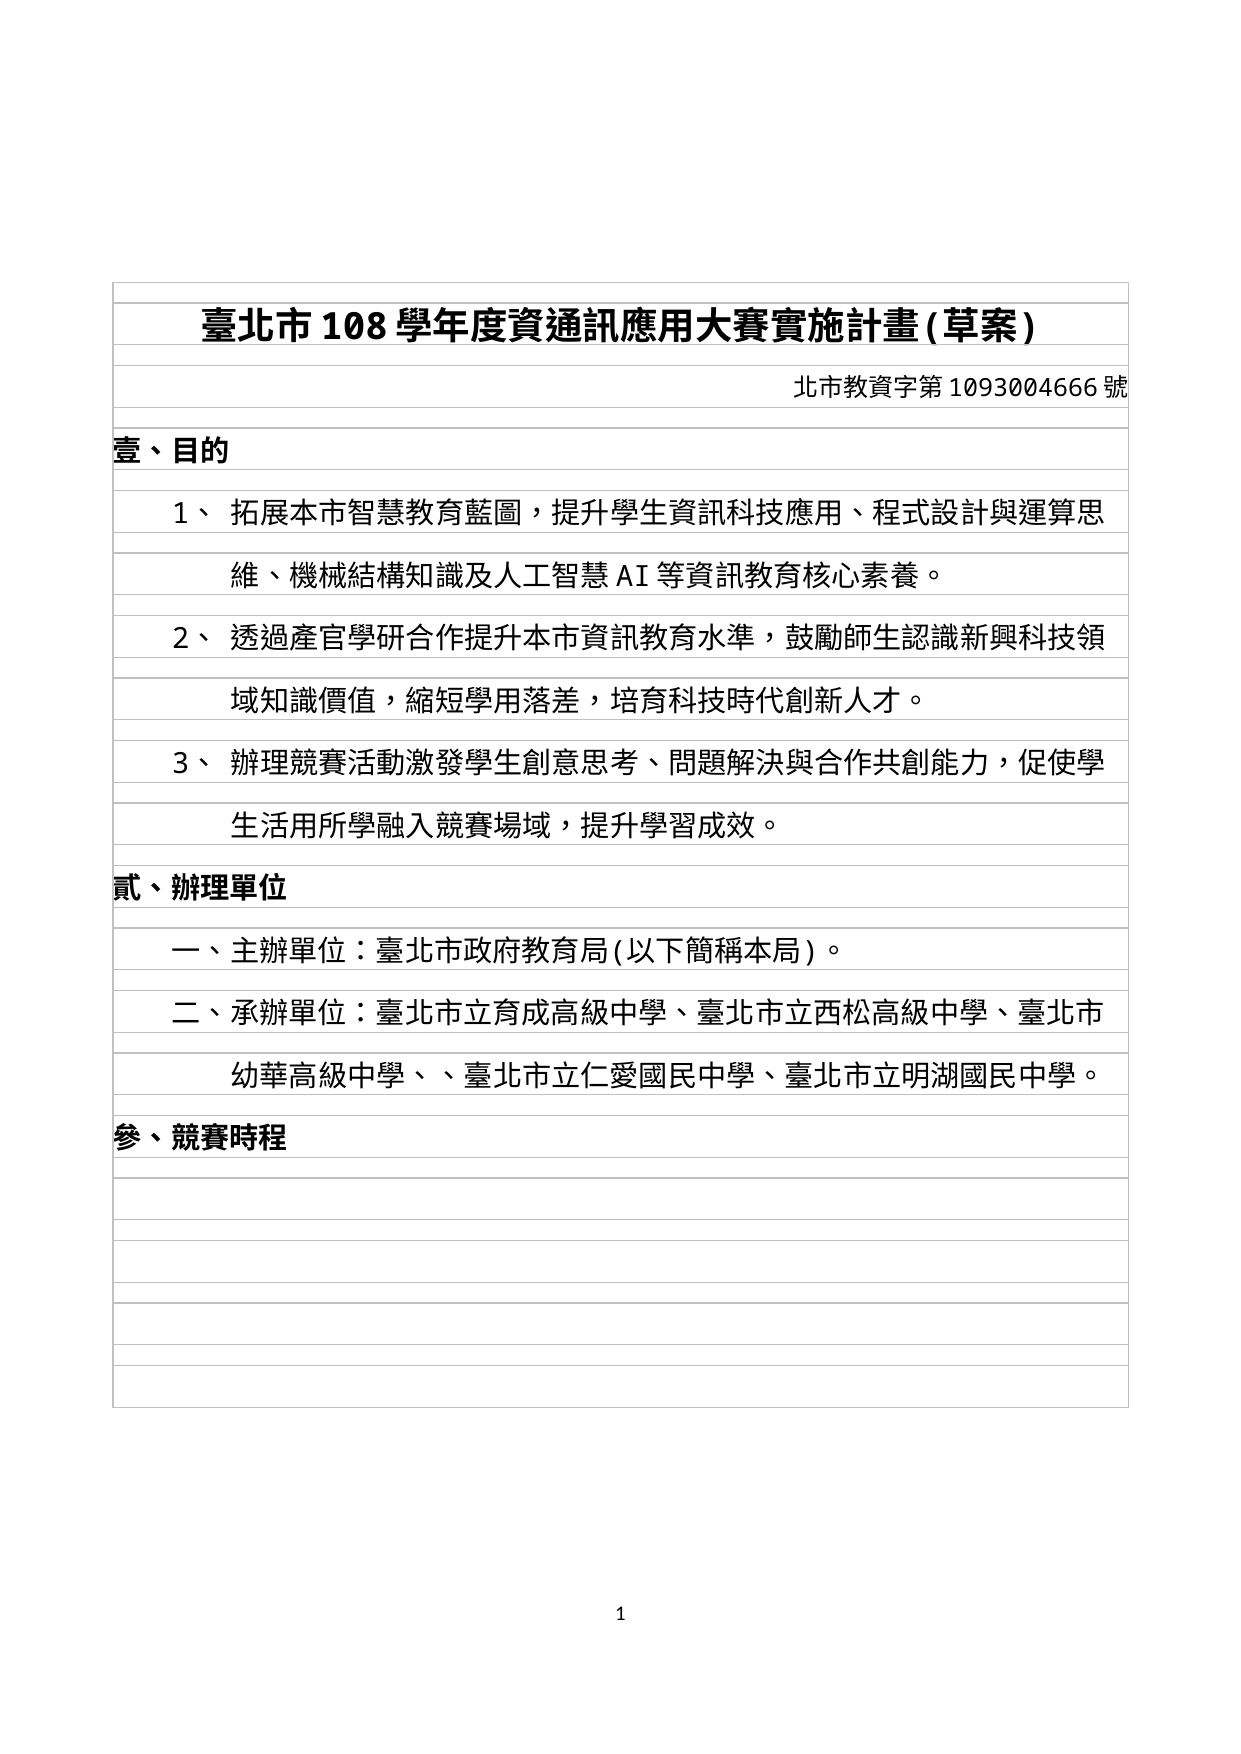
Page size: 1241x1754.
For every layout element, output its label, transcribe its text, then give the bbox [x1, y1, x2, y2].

text 幼華高級中學、、臺北市立仁愛國民中學、臺北市立明湖國民中學。 [171, 1054, 1128, 1094]
list 維、機械結構知識及人工智慧AI等資訊教育核心素養。 [172, 554, 1128, 594]
text 壹、目的 [114, 429, 1128, 469]
list [172, 595, 1128, 615]
list 辦理競賽活動激發學生創意思考、問題解決與合作共創能力，促使學 [172, 741, 1128, 782]
text 臺北市108學年度資通訊應用大賽實施計畫(草案) [114, 304, 1128, 344]
text [114, 408, 1128, 427]
list [172, 783, 1128, 802]
text [114, 283, 1128, 302]
text 貳、辦理單位 [114, 866, 1128, 907]
list [172, 470, 1128, 490]
text 一、主辦單位：臺北市政府教育局(以下簡稱本局)。 [171, 929, 1128, 969]
text [171, 970, 1128, 990]
text 二、承辦單位：臺北市立育成高級中學、臺北市立西松高級中學、臺北市 [171, 991, 1128, 1032]
list 域知識價值，縮短學用落差，培育科技時代創新人才。 [172, 679, 1128, 719]
list 生活用所學融入競賽場域，提升學習成效。 [172, 804, 1128, 844]
list [172, 720, 1128, 740]
list 透過產官學研合作提升本市資訊教育水準，鼓勵師生認識新興科技領 [172, 616, 1128, 657]
list [172, 533, 1128, 552]
text [114, 845, 1128, 865]
list [172, 658, 1128, 677]
text [114, 345, 1128, 365]
text 北市教資字第1093004666號 [114, 366, 1128, 407]
text [171, 1033, 1128, 1052]
list 拓展本市智慧教育藍圖，提升學生資訊科技應用、程式設計與運算思 [172, 491, 1128, 532]
text 參、競賽時程 [114, 1116, 1128, 1157]
text [114, 1095, 1128, 1115]
text [171, 908, 1128, 927]
